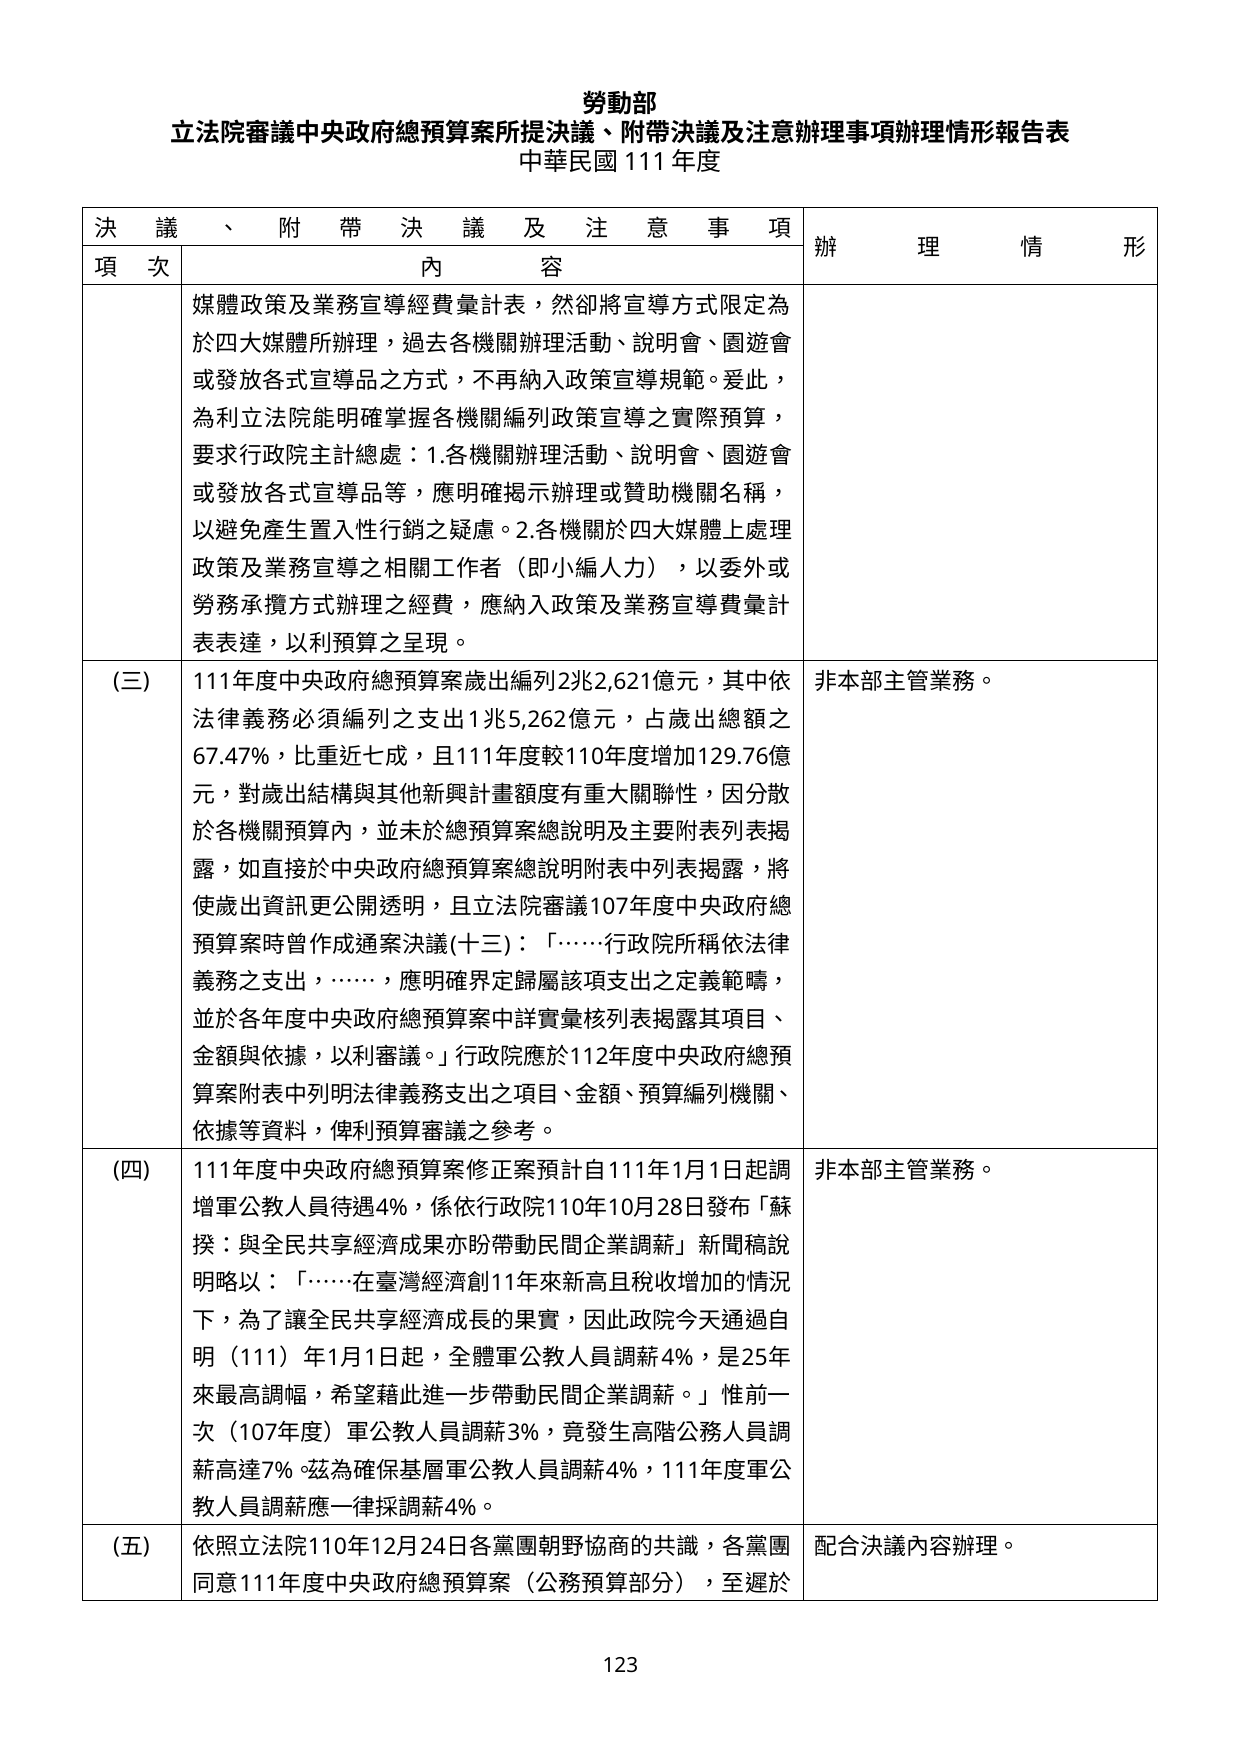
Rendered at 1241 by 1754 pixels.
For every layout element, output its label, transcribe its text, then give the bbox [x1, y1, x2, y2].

table_cell (五) [83, 1525, 181, 1600]
table_cell 非本部主管業務。 [804, 661, 1157, 1148]
table_cell 111年度中央政府總預算案修正案預計自111年1月1日起調增軍公教人員待遇4%，係依行政院110年10月28日發布「蘇揆：與全民共享經濟成果亦盼帶動民間企業調薪」新聞稿說明略以：「……在臺灣經濟創11年來新高且稅收增加的情況下，為了讓全民共享經濟成長的果實，因此政院今天通過自明（111）年1月1日起，全體軍公教人員調薪4%，是25年來最高調幅，希望藉此進一步帶動民間企業調薪。」惟前一次（107年度）軍公教人員調薪3%，竟發生高階公務人員調薪高達7%。茲為確保基層軍公教人員調薪4%，111年度軍公教人員調薪應一律採調薪4%。 [182, 1149, 803, 1524]
table_cell 媒體政策及業務宣導經費彙計表，然卻將宣導方式限定為於四大媒體所辦理，過去各機關辦理活動、說明會、園遊會或發放各式宣導品之方式，不再納入政策宣導規範。爰此，為利立法院能明確掌握各機關編列政策宣導之實際預算，要求行政院主計總處：1.各機關辦理活動、說明會、園遊會或發放各式宣導品等，應明確揭示辦理或贊助機關名稱，以避免產生置入性行銷之疑慮。2.各機關於四大媒體上處理政策及業務宣導之相關工作者（即小編人力），以委外或勞務承攬方式辦理之經費，應納入政策及業務宣導費彙計表表達，以利預算之呈現。 [182, 285, 803, 660]
table_header 辦理情形 [804, 208, 1157, 284]
table_cell 配合決議內容辦理。 [804, 1525, 1157, 1600]
table_cell 內 容 [182, 246, 803, 284]
table_header 決議、附帶決議及注意事項 [83, 208, 803, 245]
table_cell (三) [83, 661, 181, 1148]
table_cell [83, 285, 181, 660]
table_cell 依照立法院110年12月24日各黨團朝野協商的共識，各黨團同意111年度中央政府總預算案（公務預算部分），至遲於 [182, 1525, 803, 1600]
table_cell 111年度中央政府總預算案歲出編列2兆2,621億元，其中依法律義務必須編列之支出1兆5,262億元，占歲出總額之67.47%，比重近七成，且111年度較110年度增加129.76億元，對歲出結構與其他新興計畫額度有重大關聯性，因分散於各機關預算內，並未於總預算案總說明及主要附表列表揭露，如直接於中央政府總預算案總說明附表中列表揭露，將使歲出資訊更公開透明，且立法院審議107年度中央政府總預算案時曾作成通案決議(十三)：「……行政院所稱依法律義務之支出，……，應明確界定歸屬該項支出之定義範疇，並於各年度中央政府總預算案中詳實彙核列表揭露其項目、金額與依據，以利審議。」行政院應於112年度中央政府總預算案附表中列明法律義務支出之項目、金額、預算編列機關、依據等資料，俾利預算審議之參考。 [182, 661, 803, 1148]
table_cell 項次 [83, 246, 181, 284]
table_cell (四) [83, 1149, 181, 1524]
table_cell 非本部主管業務。 [804, 1149, 1157, 1524]
table_cell [804, 285, 1157, 660]
